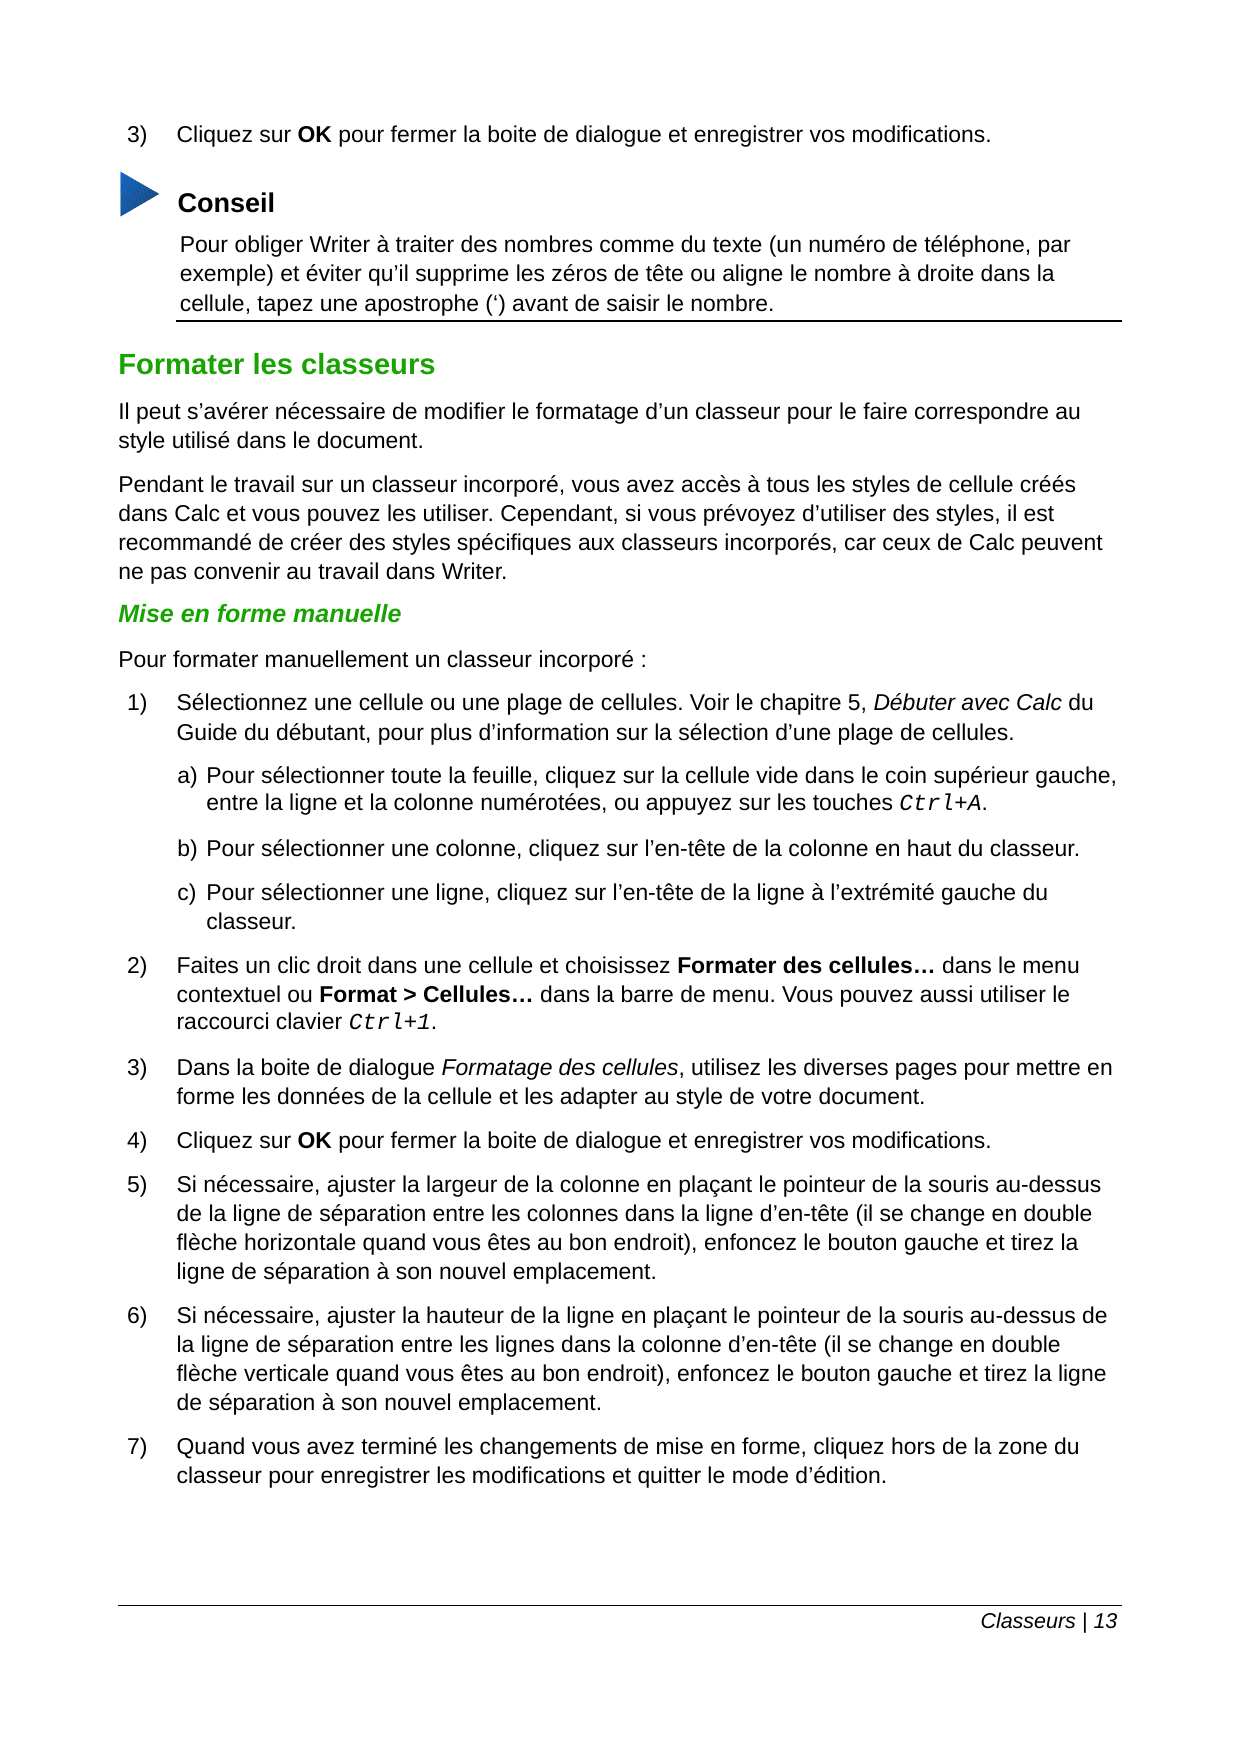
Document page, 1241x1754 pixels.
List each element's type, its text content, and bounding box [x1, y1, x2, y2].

subtitle Mise en forme manuelle [118, 599, 1122, 628]
list Sélectionnez une cellule ou une plage de cellules. Voir le chapitre 5, Débuter avec Calc du Guide du débutant, pour plus d’information sur la sélection d’une plage de cellules. [147, 686, 1122, 745]
list Si nécessaire, ajuster la largeur de la colonne en plaçant le pointeur de la souris au-dessus de la ligne de séparation entre les colonnes dans la ligne d’en-tête (il se change en double flèche horizontale quand vous êtes au bon endroit), enfoncez le bouton gauche et tirez la ligne de séparation à son nouvel emplacement. [147, 1168, 1122, 1284]
list Si nécessaire, ajuster la hauteur de la ligne en plaçant le pointeur de la souris au-dessus de la ligne de séparation entre les lignes dans la colonne d’en-tête (il se change en double flèche verticale quand vous êtes au bon endroit), enfoncez le bouton gauche et tirez la ligne de séparation à son nouvel emplacement. [147, 1299, 1122, 1416]
list Faites un clic droit dans une cellule et choisissez Formater des cellules… dans le menu contextuel ou Format > Cellules… dans la barre de menu. Vous pouvez aussi utiliser le raccourci clavier Ctrl+1. [147, 949, 1122, 1036]
list Cliquez sur OK pour fermer la boite de dialogue et enregistrer vos modifications. [147, 1124, 1122, 1153]
subtitle Conseil [118, 169, 1122, 219]
list Pour sélectionner une colonne, cliquez sur l’en-tête de la colonne en haut du classeur. [171, 832, 1122, 861]
text Pour obliger Writer à traiter des nombres comme du texte (un numéro de téléphone, par exemple) et éviter qu’il supprime les zéros de tête ou aligne le nombre à droite dans la cellule, tapez une apostrophe (‘) avant de saisir le nombre. [176, 226, 1122, 320]
text Pour formater manuellement un classeur incorporé : [118, 643, 1122, 672]
text Il peut s’avérer nécessaire de modifier le formatage d’un classeur pour le faire correspondre au style utilisé dans le document. [118, 395, 1122, 453]
subtitle Formater les classeurs [118, 351, 1122, 380]
text Pendant le travail sur un classeur incorporé, vous avez accès à tous les styles de cellule créés dans Calc et vous pouvez les utiliser. Cependant, si vous prévoyez d’utiliser des styles, il est recommandé de créer des styles spécifiques aux classeurs incorporés, car ceux de Calc peuvent ne pas convenir au travail dans Writer. [118, 468, 1122, 584]
list Pour sélectionner toute la feuille, cliquez sur la cellule vide dans le coin supérieur gauche, entre la ligne et la colonne numérotées, ou appuyez sur les touches Ctrl+A. [171, 759, 1122, 818]
list Pour sélectionner une ligne, cliquez sur l’en-tête de la ligne à l’extrémité gauche du classeur. [171, 876, 1122, 934]
list Cliquez sur OK pour fermer la boite de dialogue et enregistrer vos modifications. [147, 118, 1122, 147]
list Quand vous avez terminé les changements de mise en forme, cliquez hors de la zone du classeur pour enregistrer les modifications et quitter le mode d’édition. [147, 1430, 1122, 1488]
list Dans la boite de dialogue Formatage des cellules, utilisez les diverses pages pour mettre en forme les données de la cellule et les adapter au style de votre document. [147, 1051, 1122, 1109]
